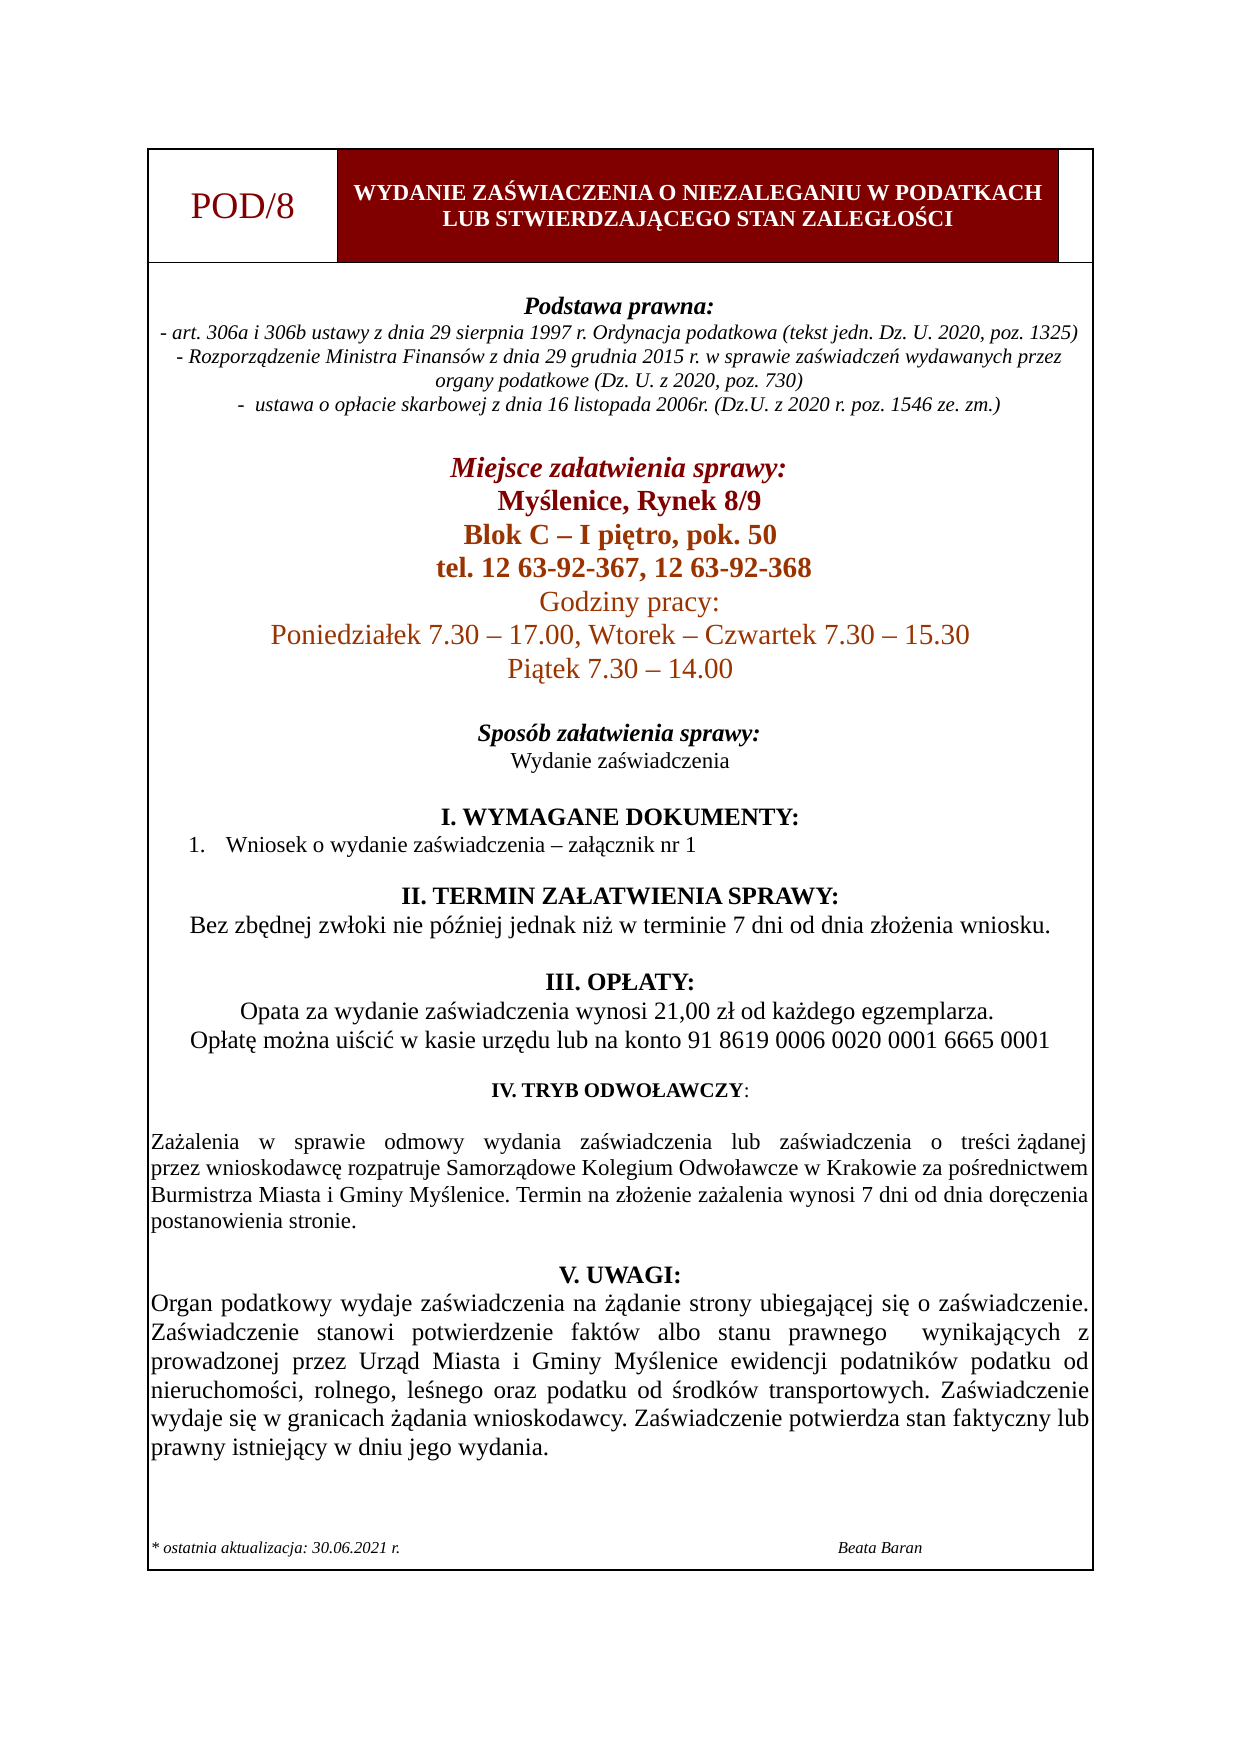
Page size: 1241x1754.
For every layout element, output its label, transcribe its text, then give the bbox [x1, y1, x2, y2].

table_header WYDANIE ZAŚWIACZENIA O NIEZALEGANIU W PODATKACH LUB STWIERDZAJĄCEGO STAN ZALEGŁOŚCI [338, 150, 1058, 262]
table_header POD/8 [149, 150, 337, 262]
table_cell Podstawa prawna: - art. 306a i 306b ustawy z dnia 29 sierpnia 1997 r. Ordynacja podatkowa (tekst jedn. Dz. U. 2020, poz. 1325) - Rozporządzenie Ministra Finansów z dnia 29 grudnia 2015 r. w sprawie zaświadczeń wydawanych przez organy podatkowe (Dz. U. z 2020, poz. 730) - ustawa o opłacie skarbowej z dnia 16 listopada 2006r. (Dz.U. z 2020 r. poz. 1546 ze. zm.) Miejsce załatwienia sprawy: Myślenice, Rynek 8/9 Blok C – I piętro, pok. 50 tel. 12 63-92-367, 12 63-92-368 Godziny pracy: Poniedziałek 7.30 – 17.00, Wtorek – Czwartek 7.30 – 15.30 Piątek 7.30 – 14.00 Sposób załatwienia sprawy: Wydanie zaświadczenia I. WYMAGANE DOKUMENTY: Wniosek o wydanie zaświadczenia – załącznik nr 1 II. TERMIN ZAŁATWIENIA SPRAWY: Bez zbędnej zwłoki nie później jednak niż w terminie 7 dni od dnia złożenia wniosku. III. OPŁATY: Opata za wydanie zaświadczenia wynosi 21,00 zł od każdego egzemplarza. Opłatę można uiścić w kasie urzędu lub na konto 91 8619 0006 0020 0001 6665 0001 IV. TRYB ODWOŁAWCZY: Zażalenia w sprawie odmowy wydania zaświadczenia lub zaświadczenia o treści żądanej przez wnioskodawcę rozpatruje Samorządowe Kolegium Odwoławcze w Krakowie za pośrednictwem Burmistrza Miasta i Gminy Myślenice. Termin na złożenie zażalenia wynosi 7 dni od dnia doręczenia postanowienia stronie. V. UWAGI: Organ podatkowy wydaje zaświadczenia na żądanie strony ubiegającej się o zaświadczenie. Zaświadczenie stanowi potwierdzenie faktów albo stanu prawnego wynikających z prowadzonej przez Urząd Miasta i Gminy Myślenice ewidencji podatników podatku od nieruchomości, rolnego, leśnego oraz podatku od środków transportowych. Zaświadczenie wydaje się w granicach żądania wnioskodawcy. Zaświadczenie potwierdza stan faktyczny lub prawny istniejący w dniu jego wydania. * ostatnia aktualizacja: 30.06.2021 r. Beata Baran [149, 263, 1092, 1569]
table_header [1059, 150, 1092, 262]
